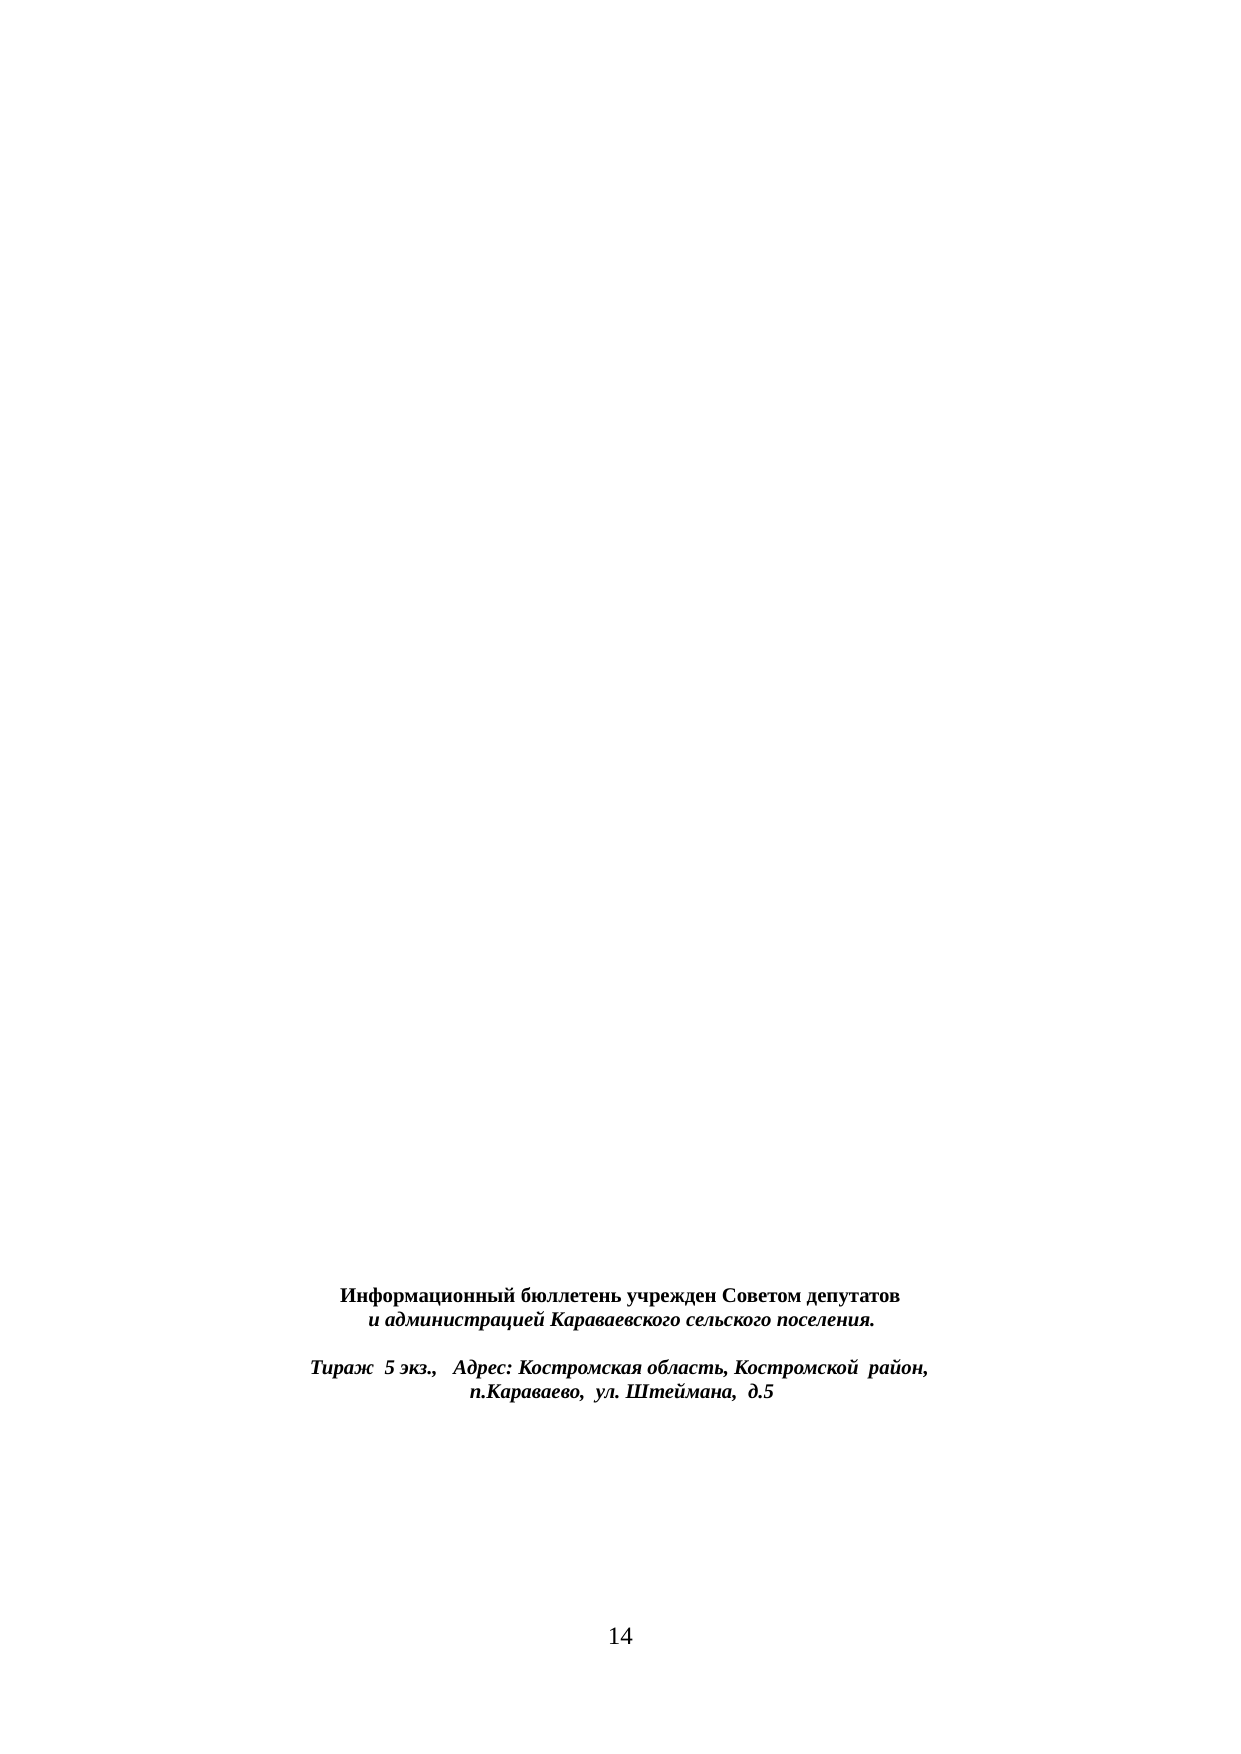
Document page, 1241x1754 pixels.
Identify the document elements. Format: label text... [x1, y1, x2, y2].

text и администрацией Караваевского сельского поселения. [148, 1307, 1092, 1331]
text Тираж 5 экз., Адрес: Костромская область, Костромской район, [148, 1355, 1092, 1379]
text п.Караваево, ул. Штеймана, д.5 [148, 1379, 1092, 1403]
text Информационный бюллетень учрежден Советом депутатов [148, 1282, 1092, 1307]
